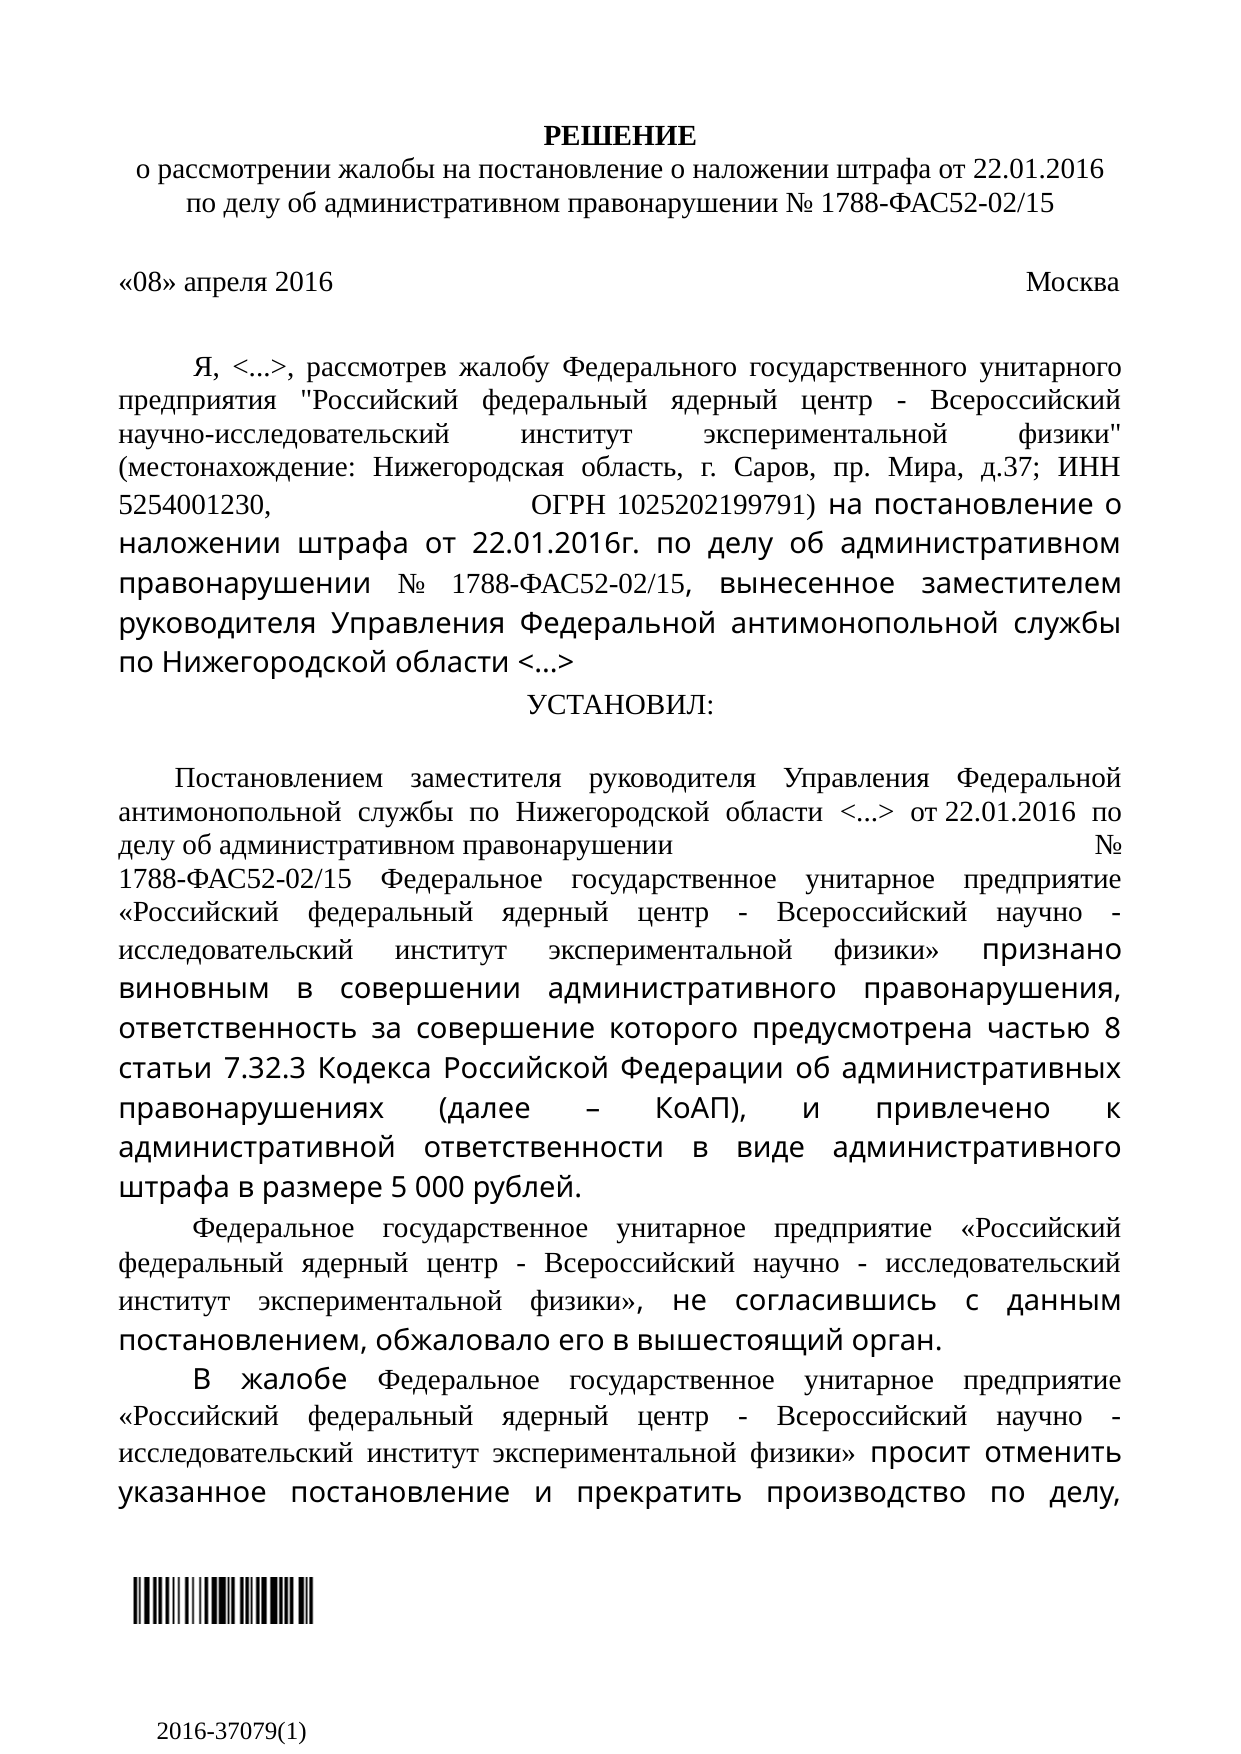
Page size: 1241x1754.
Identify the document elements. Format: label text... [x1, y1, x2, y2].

text УСТАНОВИЛ: [118, 687, 1122, 721]
text Постановлением заместителя руководителя Управления Федеральной антимонопольной службы по Нижегородской области <...> от 22.01.2016 по делу об административном правонарушении № 1788-ФАС52-02/15 Федеральное государственное унитарное предприятие «Российский федеральный ядерный центр - Всероссийский научно - исследовательский институт экспериментальной физики» признано виновным в совершении административного правонарушения, ответственность за совершение которого предусмотрена частью 8 статьи 7.32.3 Кодекса Российской Федерации об административных правонарушениях (далее – КоАП), и привлечено к административной ответственности в виде административного штрафа в размере 5 000 рублей. [118, 760, 1122, 1206]
picture [118, 1577, 331, 1624]
text Я, <...>, рассмотрев жалобу Федерального государственного унитарного предприятия "Российский федеральный ядерный центр - Всероссийский научно-исследовательский институт экспериментальной физики" (местонахождение: Нижегородская область, г. Саров, пр. Мира, д.37; ИНН 5254001230, ОГРН 1025202199791) на постановление о наложении штрафа от 22.01.2016г. по делу об административном правонарушении № 1788-ФАС52-02/15, вынесенное заместителем руководителя Управления Федеральной антимонопольной службы по Нижегородской области <...> [118, 349, 1122, 681]
text Федеральное государственное унитарное предприятие «Российский федеральный ядерный центр - Всероссийский научно - исследовательский институт экспериментальной физики», не согласившись с данным постановлением, обжаловало его в вышестоящий орган. [118, 1206, 1122, 1358]
subtitle о рассмотрении жалобы на постановление о наложении штрафа от 22.01.2016 по делу об административном правонарушении № 1788-ФАС52-02/15 [118, 152, 1122, 219]
subtitle РЕШЕНИЕ [118, 118, 1122, 152]
text В жалобе Федеральное государственное унитарное предприятие «Российский федеральный ядерный центр - Всероссийский научно - исследовательский институт экспериментальной физики» просит отменить указанное постановление и прекратить производство по делу, [118, 1358, 1122, 1511]
text «08» апреля 2016 Москва [118, 264, 1122, 298]
